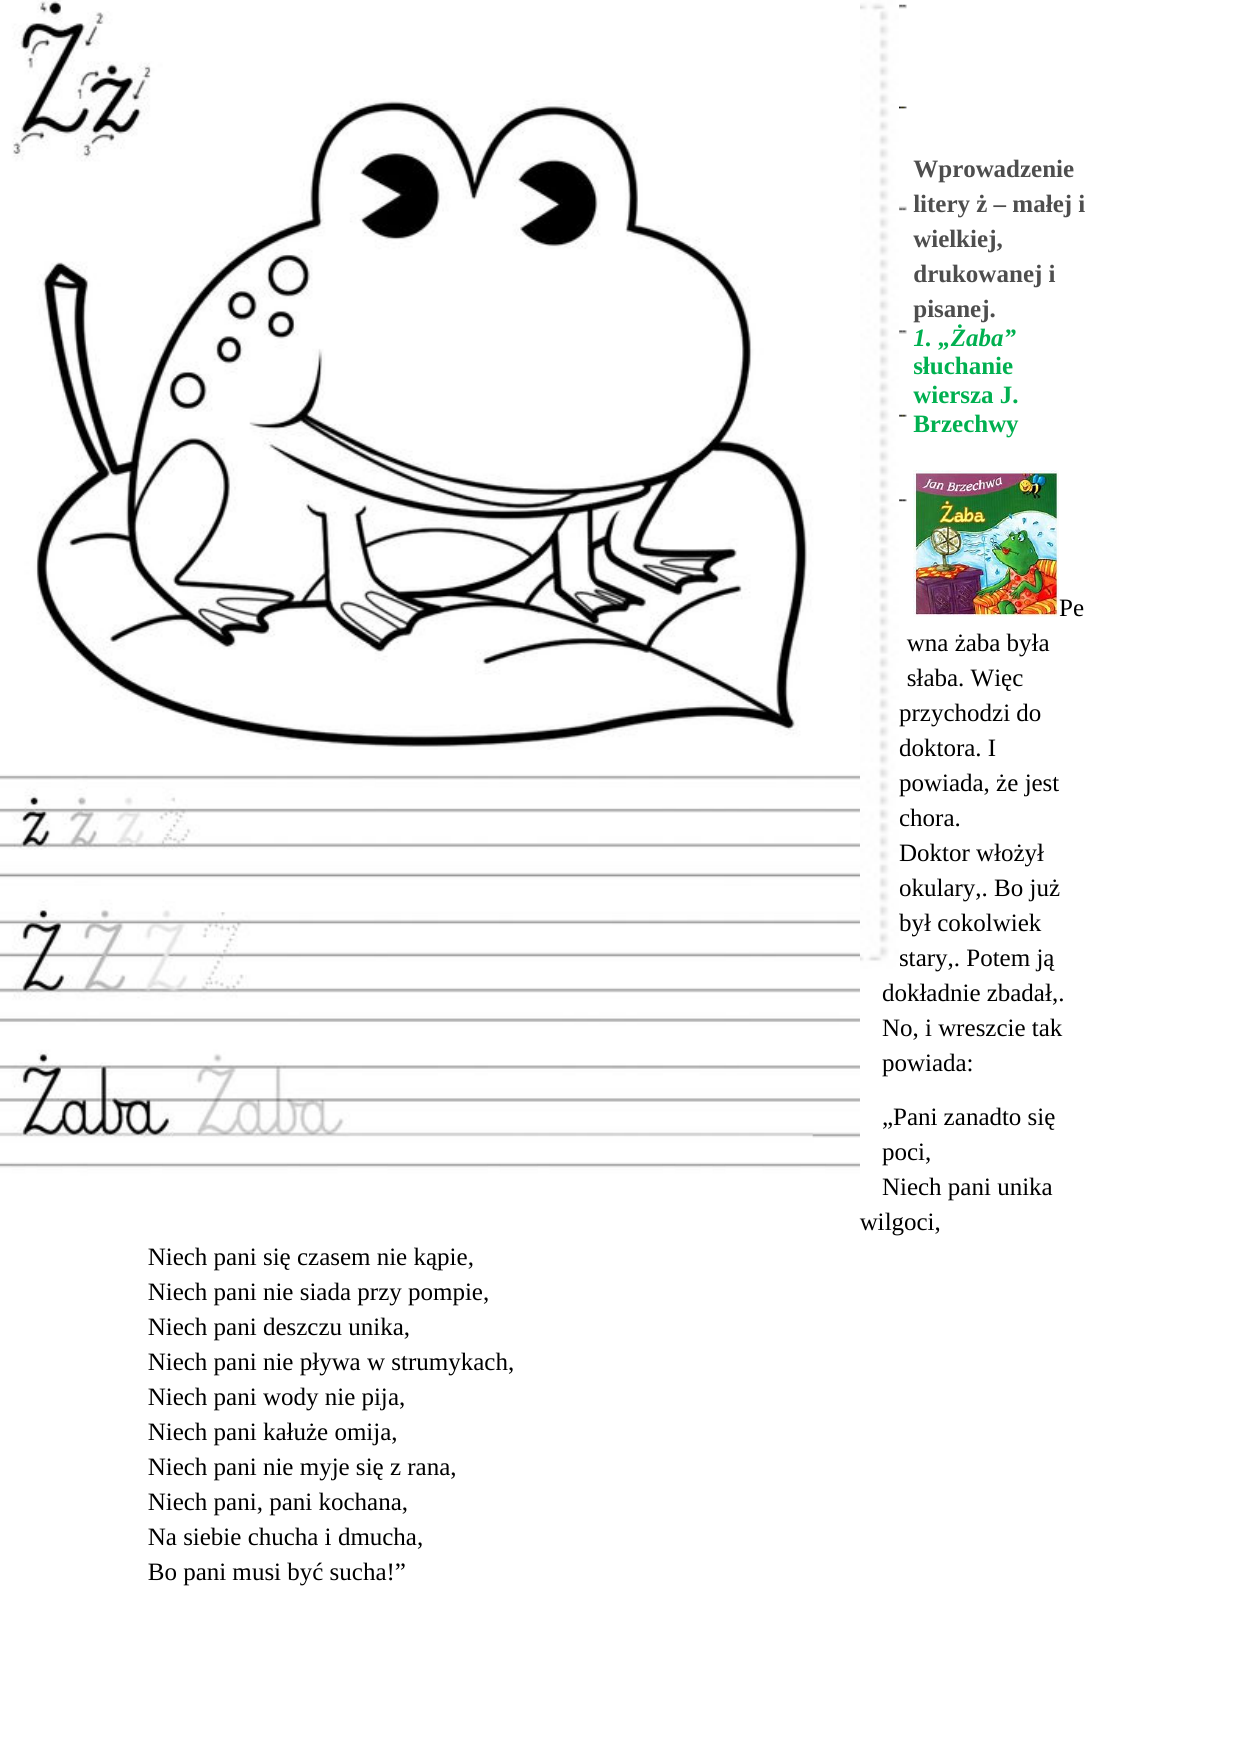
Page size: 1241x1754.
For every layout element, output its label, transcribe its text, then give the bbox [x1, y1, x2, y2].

subtitle „Pani zanadto się poci, Niech pani unika wilgoci, Niech pani się czasem nie kąpie, Niech pani nie siada przy pompie, Niech pani deszczu unika, Niech pani nie pływa w strumykach, Niech pani wody nie pija, Niech pani kałuże omija, Niech pani nie myje się z rana, Niech pani, pani kochana, Na siebie chucha i dmucha, Bo pani musi być sucha!” [148, 1096, 1093, 1586]
text 1. „Żaba” słuchanie wiersza J. Brzechwy [913, 323, 1093, 438]
subtitle Pewna żaba była słaba. Więc przychodzi do doktora. I powiada, że jest chora. Doktor włożył okulary,. Bo już był cokolwiek stary,. Potem ją dokładnie zbadał,. No, i wreszcie tak powiada: [882, 470, 1093, 1077]
picture [0, 0, 1059, 1216]
subtitle Wprowadzenie litery ż – małej i wielkiej, drukowanej i pisanej. [913, 148, 1093, 323]
